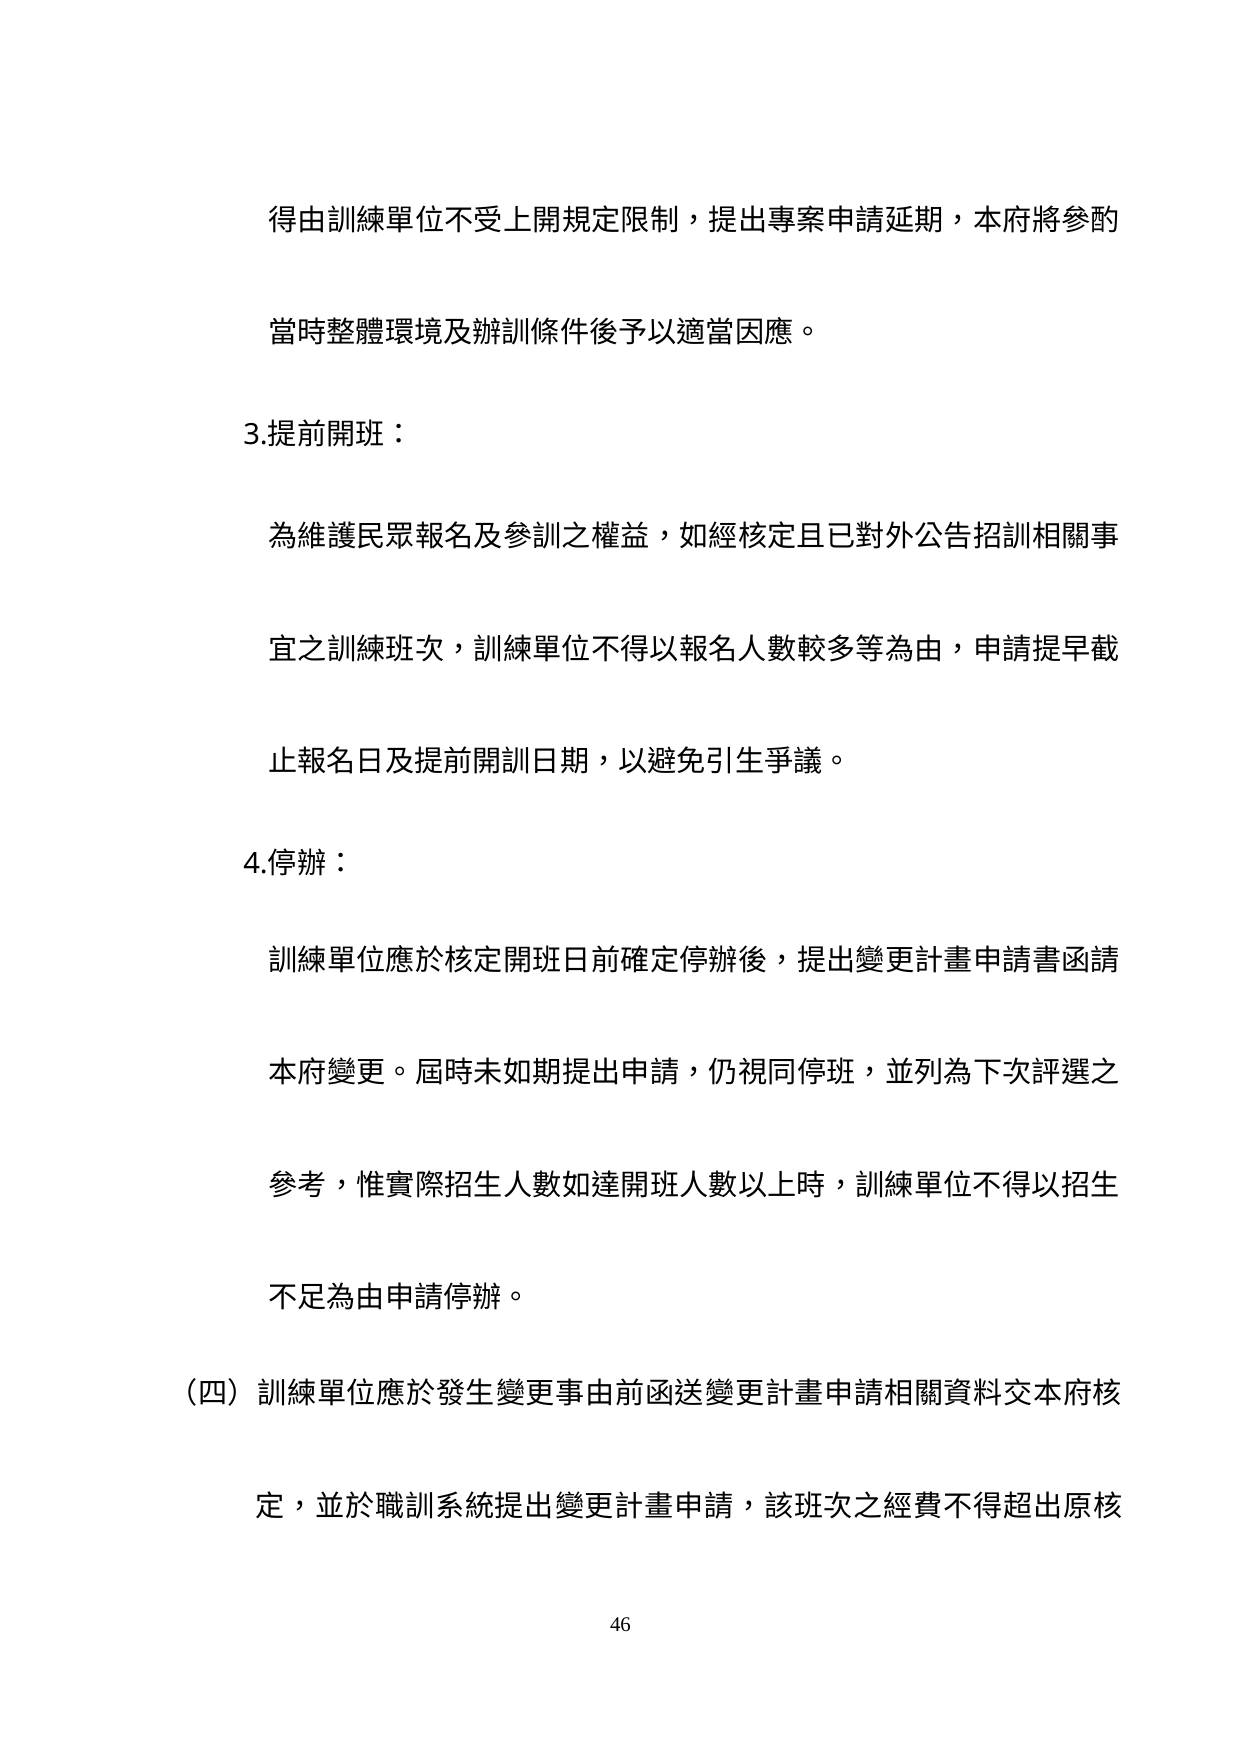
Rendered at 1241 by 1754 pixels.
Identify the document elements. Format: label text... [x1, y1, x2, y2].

text 4.停辦： [243, 824, 1122, 899]
text 為維護民眾報名及參訓之權益，如經核定且已對外公告招訓相關事宜之訓練班次，訓練單位不得以報名人數較多等為由，申請提早截止報名日及提前開訓日期，以避免引生爭議。 [268, 497, 1122, 797]
text 訓練單位應於核定開班日前確定停辦後，提出變更計畫申請書函請本府變更。屆時未如期提出申請，仍視同停班，並列為下次評選之參考，惟實際招生人數如達開班人數以上時，訓練單位不得以招生不足為由申請停辦。 [268, 920, 1122, 1332]
text 申請因素倘屬天災、人禍等不可抗力因素或配合國家政策執行需要，得由訓練單位不受上開規定限制，提出專案申請延期，本府將參酌當時整體環境及辦訓條件後予以適當因應。 [268, 180, 1122, 367]
text 3.提前開班： [243, 394, 1122, 469]
text （四）訓練單位應於發生變更事由前函送變更計畫申請相關資料交本府核定，並於職訓系統提出變更計畫申請，該班次之經費不得超出原核 [168, 1353, 1122, 1541]
